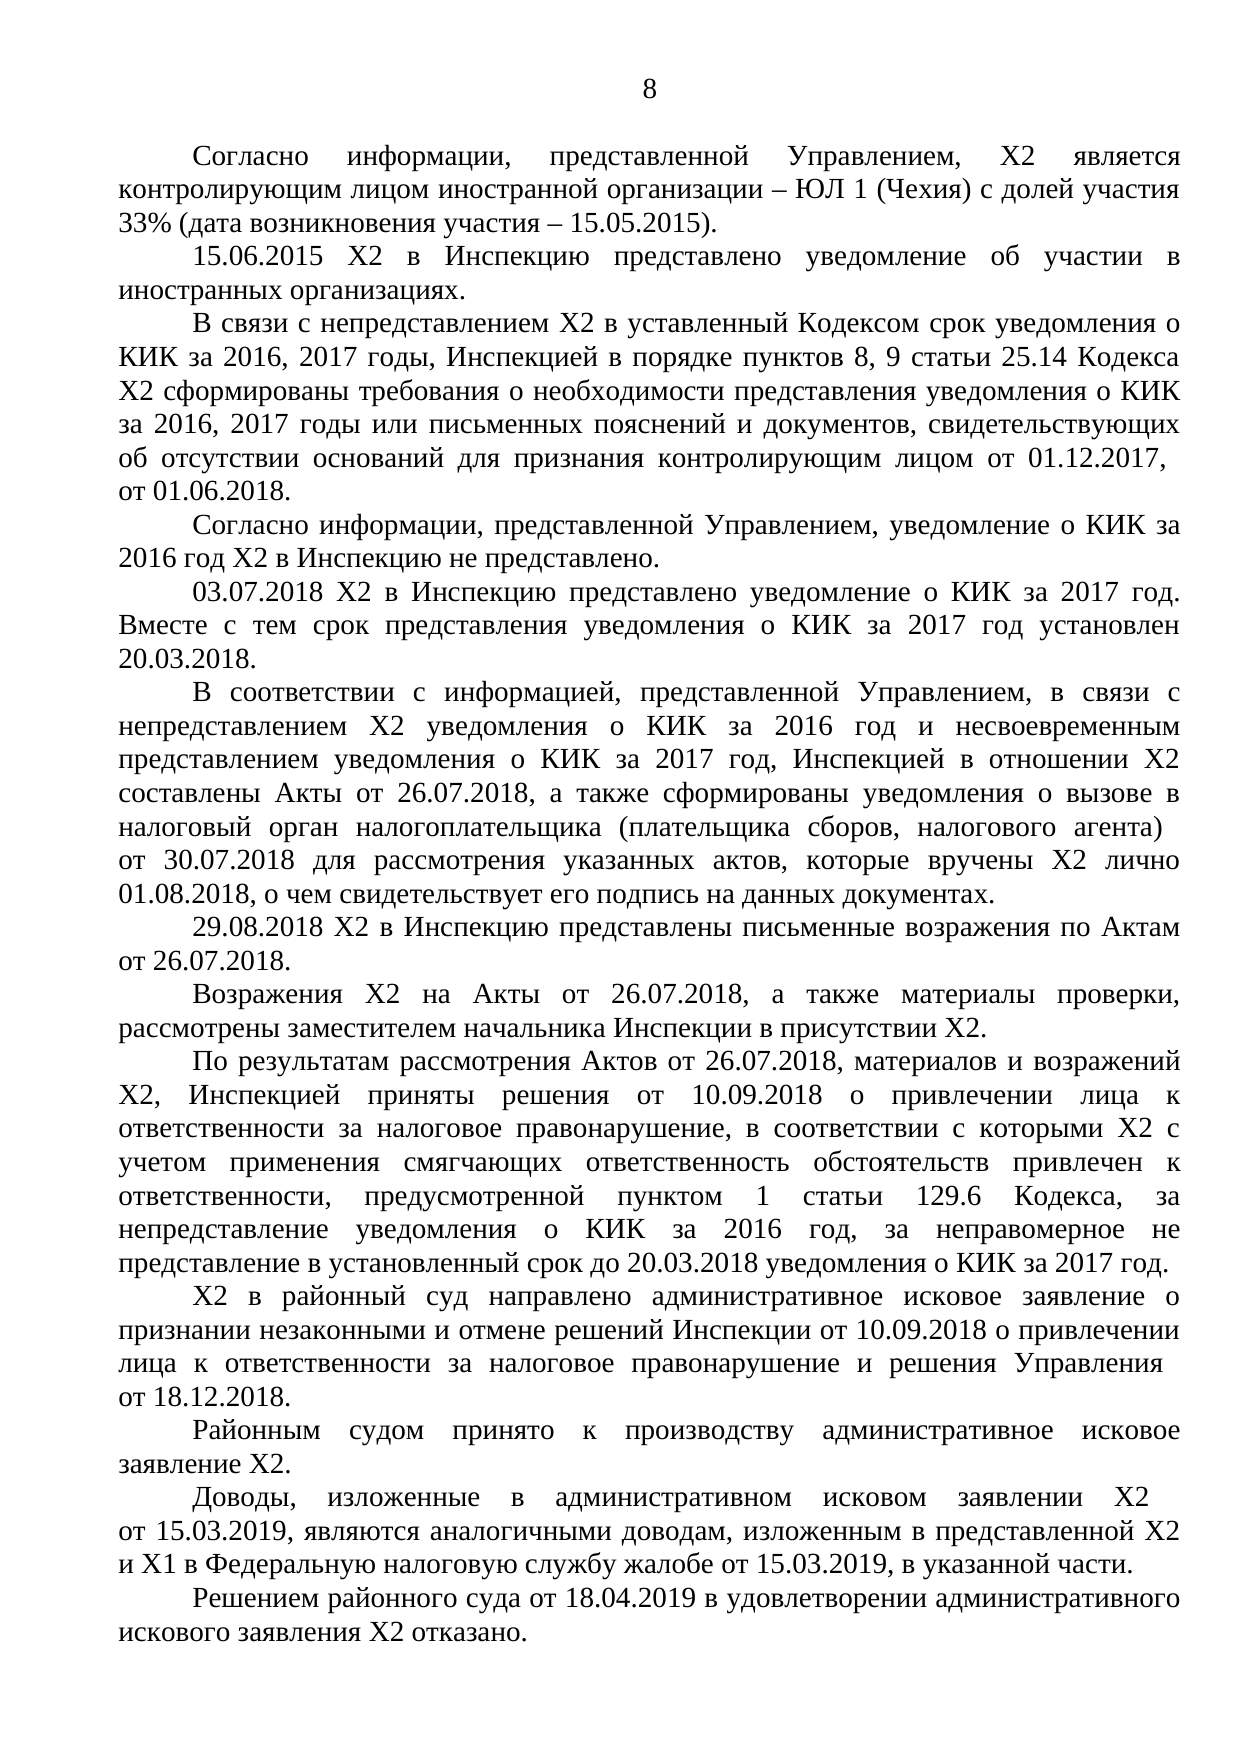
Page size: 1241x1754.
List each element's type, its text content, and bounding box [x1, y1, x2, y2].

text По результатам рассмотрения Актов от 26.07.2018, материалов и возражений Х2, Инспекцией приняты решения от 10.09.2018 о привлечении лица к ответственности за налоговое правонарушение, в соответствии с которыми Х2 с учетом применения смягчающих ответственность обстоятельств привлечен к ответственности, предусмотренной пунктом 1 статьи 129.6 Кодекса, за непредставление уведомления о КИК за 2016 год, за неправомерное не представление в установленный срок до 20.03.2018 уведомления о КИК за 2017 год. [118, 1043, 1181, 1278]
text В соответствии с информацией, представленной Управлением, в связи с непредставлением Х2 уведомления о КИК за 2016 год и несвоевременным представлением уведомления о КИК за 2017 год, Инспекцией в отношении Х2 составлены Акты от 26.07.2018, а также сформированы уведомления о вызове в налоговый орган налогоплательщика (плательщика сборов, налогового агента) от 30.07.2018 для рассмотрения указанных актов, которые вручены Х2 лично 01.08.2018, о чем свидетельствует его подпись на данных документах. [118, 674, 1181, 909]
text Согласно информации, представленной Управлением, уведомление о КИК за 2016 год Х2 в Инспекцию не представлено. [118, 507, 1181, 574]
text 15.06.2015 Х2 в Инспекцию представлено уведомление об участии в иностранных организациях. [118, 238, 1181, 306]
text Х2 в районный суд направлено административное исковое заявление о признании незаконными и отмене решений Инспекции от 10.09.2018 о привлечении лица к ответственности за налоговое правонарушение и решения Управления от 18.12.2018. [118, 1278, 1181, 1412]
text Доводы, изложенные в административном исковом заявлении Х2 от 15.03.2019, являются аналогичными доводам, изложенным в представленной Х2 и Х1 в Федеральную налоговую службу жалобе от 15.03.2019, в указанной части. [118, 1479, 1181, 1580]
text Решением районного суда от 18.04.2019 в удовлетворении административного искового заявления Х2 отказано. [118, 1580, 1181, 1647]
text 03.07.2018 Х2 в Инспекцию представлено уведомление о КИК за 2017 год. Вместе с тем срок представления уведомления о КИК за 2017 год установлен 20.03.2018. [118, 574, 1181, 674]
text Районным судом принято к производству административное исковое заявление Х2. [118, 1412, 1181, 1479]
text Согласно информации, представленной Управлением, Х2 является контролирующим лицом иностранной организации – ЮЛ 1 (Чехия) с долей участия 33% (дата возникновения участия – 15.05.2015). [118, 138, 1181, 238]
text 29.08.2018 Х2 в Инспекцию представлены письменные возражения по Актам от 26.07.2018. [118, 909, 1181, 976]
text В связи с непредставлением Х2 в уставленный Кодексом срок уведомления о КИК за 2016, 2017 годы, Инспекцией в порядке пунктов 8, 9 статьи 25.14 Кодекса Х2 сформированы требования о необходимости представления уведомления о КИК за 2016, 2017 годы или письменных пояснений и документов, свидетельствующих об отсутствии оснований для признания контролирующим лицом от 01.12.2017, от 01.06.2018. [118, 306, 1181, 507]
text Возражения Х2 на Акты от 26.07.2018, а также материалы проверки, рассмотрены заместителем начальника Инспекции в присутствии Х2. [118, 976, 1181, 1043]
